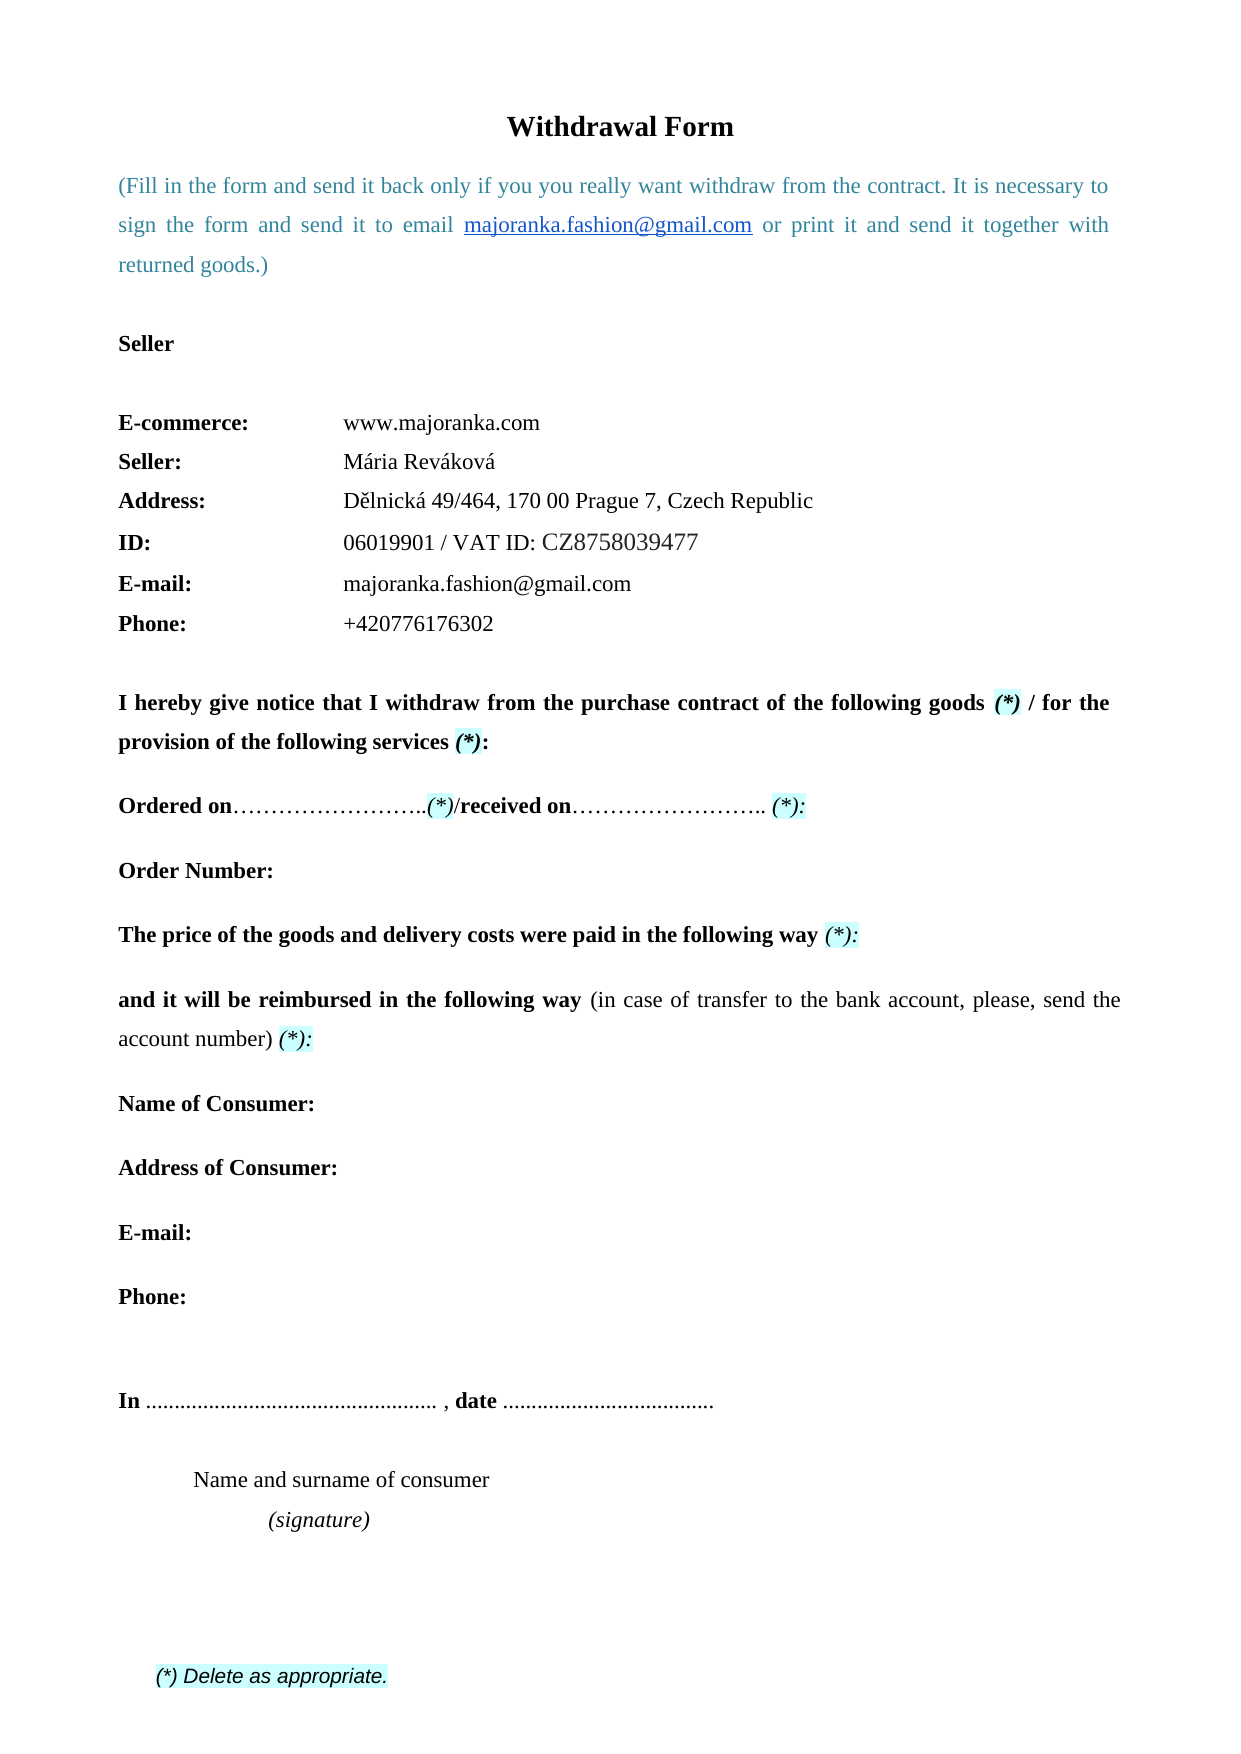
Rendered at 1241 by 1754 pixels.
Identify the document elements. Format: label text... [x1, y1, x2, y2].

text E-mail: majoranka.fashion@gmail.com [118, 570, 1110, 597]
text Address: Dělnická 49/464, 170 00 Prague 7, Czech Republic [118, 488, 1110, 514]
text (Fill in the form and send it back only if you you really want withdraw from the contract. It is necessary to sign the form and send it to email majoranka.fashion@gmail.com or print it and send it together with returned goods.) [118, 172, 1110, 277]
text Name of Consumer: [118, 1090, 1122, 1116]
text Order Number: [118, 857, 1122, 883]
text Address of Consumer: [118, 1154, 1122, 1181]
text ID: 06019901 / VAT ID: CZ8758039477 [118, 527, 1110, 556]
text Seller [118, 330, 1110, 356]
subtitle Withdrawal Form [118, 109, 1122, 142]
text E-mail: [118, 1219, 1122, 1245]
text Phone: +420776176302 [118, 610, 1110, 636]
text and it will be reimbursed in the following way (in case of transfer to the bank account, please, send the account number) (*): [118, 986, 1122, 1052]
text The price of the goods and delivery costs were paid in the following way (*): [118, 922, 1122, 948]
text In ................................................... , date ..................................... [118, 1387, 1110, 1414]
text (*) Delete as appropriate. [156, 1664, 1110, 1688]
text (signature) [156, 1506, 1110, 1532]
text Name and surname of consumer [118, 1466, 1110, 1493]
text I hereby give notice that I withdraw from the purchase contract of the following goods (*) / for the provision of the following services (*): [118, 689, 1110, 754]
text Phone: [118, 1283, 1122, 1310]
text E-commerce: www.majoranka.com [118, 409, 1110, 435]
text Seller: Mária Reváková [118, 448, 1110, 474]
text Ordered on……………………..(*)/received on…………………….. (*): [118, 793, 1122, 819]
